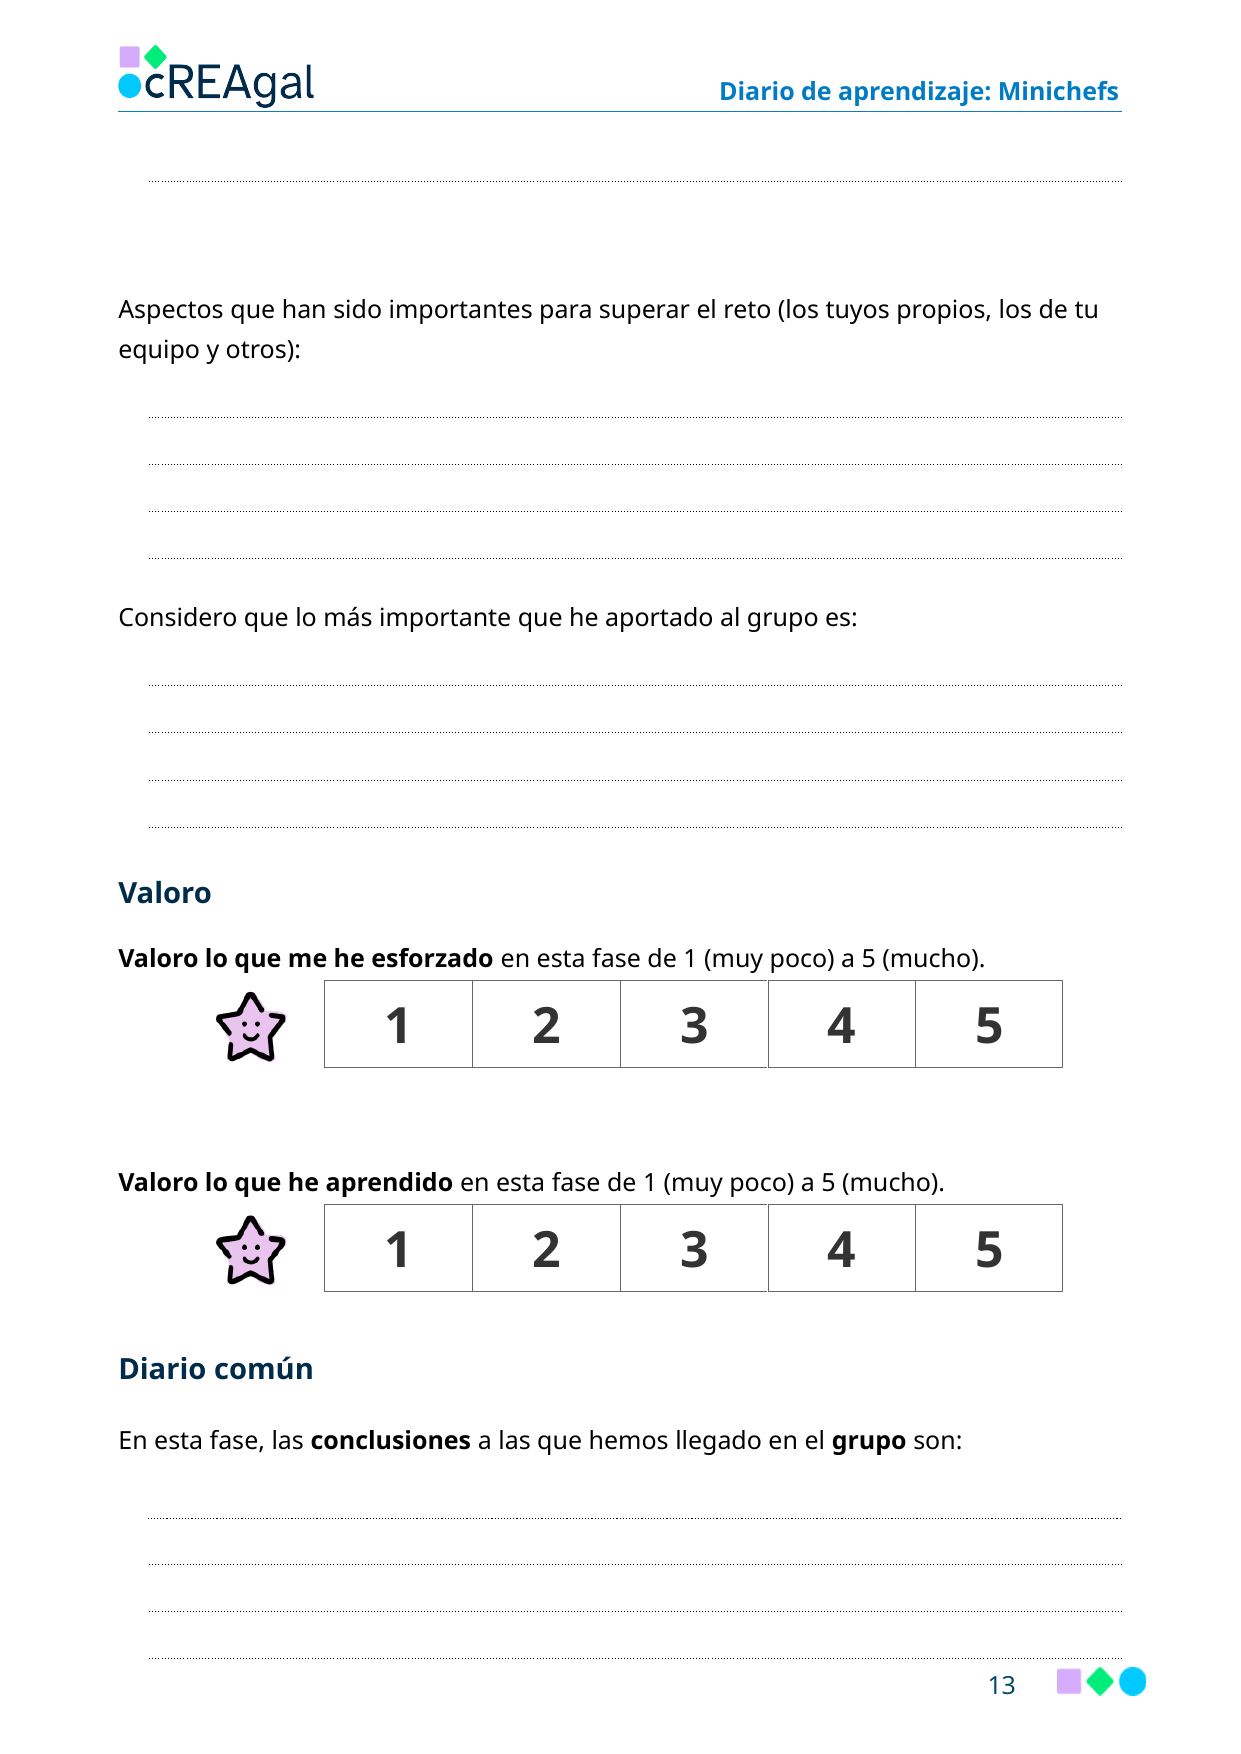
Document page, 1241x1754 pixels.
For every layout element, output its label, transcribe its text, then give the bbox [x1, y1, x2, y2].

picture [208, 985, 293, 1067]
table_header [177, 980, 324, 1068]
table_cell [148, 1565, 1122, 1612]
table_cell [148, 418, 1122, 465]
text En esta fase, las conclusiones a las que hemos llegado en el grupo son: [118, 1423, 1122, 1457]
subtitle Diario común [118, 1348, 1122, 1388]
picture [1137, 1667, 1147, 1678]
table_cell [148, 686, 1122, 733]
text Valoro lo que he aprendido en esta fase de 1 (muy poco) a 5 (mucho). [118, 1164, 1122, 1198]
table_cell [148, 465, 1122, 512]
subtitle Valoro [118, 872, 1122, 912]
table_header [148, 370, 1122, 418]
text Aspectos que han sido importantes para superar el reto (los tuyos propios, los de tu equipo y otros): [118, 292, 1122, 365]
table_cell [148, 512, 1122, 559]
table_header 5 [916, 1205, 1062, 1291]
table_header 3 [621, 981, 767, 1067]
table_header 3 [621, 1205, 767, 1291]
picture [118, 45, 314, 108]
table_header 2 [473, 981, 620, 1067]
table_header 1 [325, 981, 472, 1067]
table_header 4 [769, 1205, 915, 1291]
picture [1057, 1667, 1130, 1696]
table_header 1 [325, 1205, 472, 1291]
text Considero que lo más importante que he aportado al grupo es: [118, 600, 1122, 634]
table_header [148, 1518, 1122, 1565]
table_cell [148, 734, 1122, 781]
table_header 2 [473, 1205, 620, 1291]
table_header 4 [769, 981, 915, 1067]
table_header 5 [916, 981, 1062, 1067]
table_cell [148, 135, 1122, 182]
table_header [148, 639, 1122, 686]
picture [208, 1209, 293, 1290]
text Valoro lo que me he esforzado en esta fase de 1 (muy poco) a 5 (mucho). [118, 941, 1122, 975]
table_cell [148, 1612, 1122, 1659]
picture [1136, 1684, 1147, 1696]
table_header [177, 1204, 324, 1292]
table_cell [148, 781, 1122, 828]
